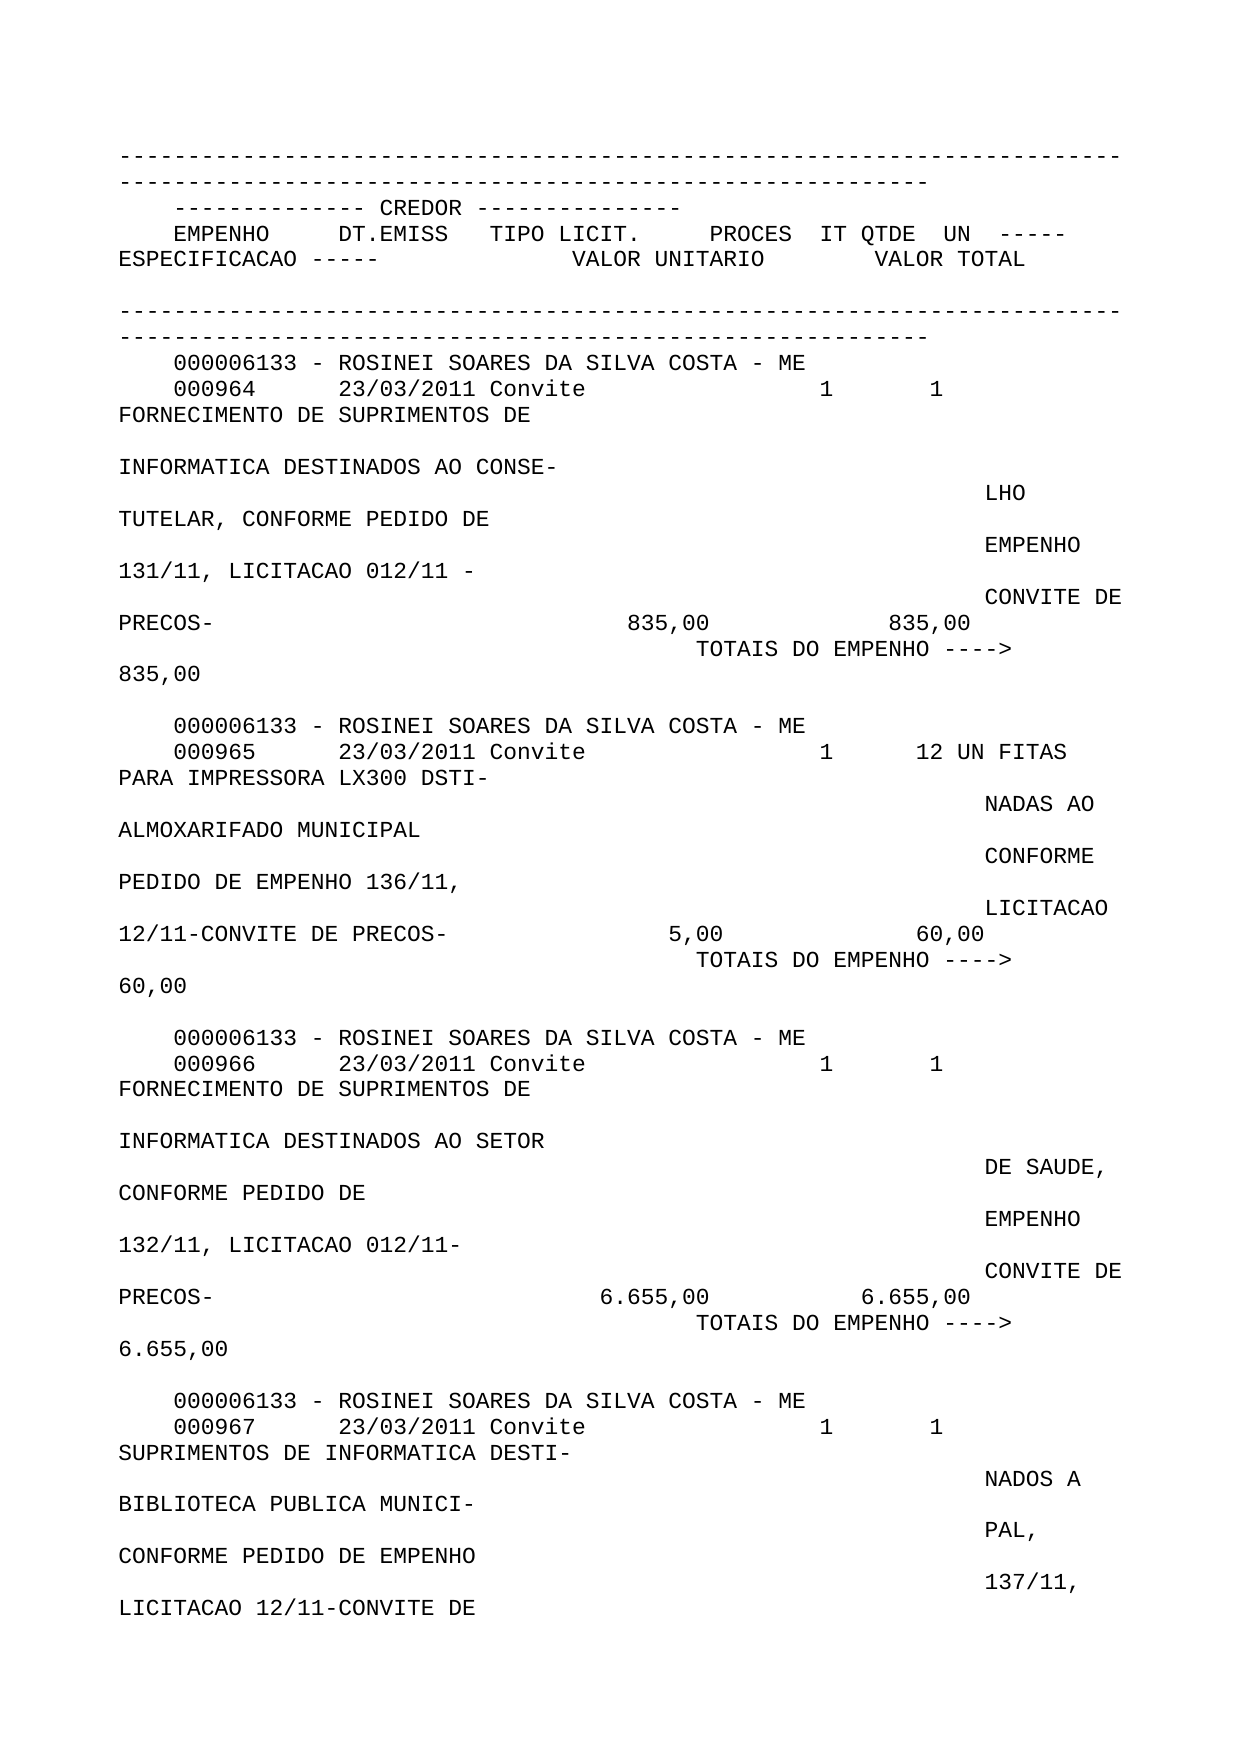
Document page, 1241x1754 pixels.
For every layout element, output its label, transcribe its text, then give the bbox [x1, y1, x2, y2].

text EMPENHO 132/11, LICITACAO 012/11- [118, 1207, 1122, 1259]
text NADOS A BIBLIOTECA PUBLICA MUNICI- [118, 1467, 1122, 1519]
text DE SAUDE, CONFORME PEDIDO DE [118, 1156, 1122, 1207]
text 000006133 - ROSINEI SOARES DA SILVA COSTA - ME [118, 1026, 1122, 1052]
text 000006133 - ROSINEI SOARES DA SILVA COSTA - ME [118, 715, 1122, 741]
text EMPENHO DT.EMISS TIPO LICIT. PROCES IT QTDE UN ----- ESPECIFICACAO ----- VALOR UNITARIO VALOR TOTAL [118, 222, 1122, 274]
text 000006133 - ROSINEI SOARES DA SILVA COSTA - ME [118, 352, 1122, 377]
text 137/11, LICITACAO 12/11-CONVITE DE [118, 1571, 1122, 1622]
text 000967 23/03/2011 Convite 1 1 SUPRIMENTOS DE INFORMATICA DESTI- [118, 1415, 1122, 1467]
text 000964 23/03/2011 Convite 1 1 FORNECIMENTO DE SUPRIMENTOS DE [118, 377, 1122, 429]
text NADAS AO ALMOXARIFADO MUNICIPAL [118, 792, 1122, 844]
text LHO TUTELAR, CONFORME PEDIDO DE [118, 481, 1122, 533]
text -------------- CREDOR --------------- [118, 196, 1122, 222]
text INFORMATICA DESTINADOS AO SETOR [118, 1104, 1122, 1156]
text INFORMATICA DESTINADOS AO CONSE- [118, 429, 1122, 481]
text TOTAIS DO EMPENHO ----> 6.655,00 [118, 1311, 1122, 1363]
text EMPENHO 131/11, LICITACAO 012/11 - [118, 533, 1122, 585]
text 000966 23/03/2011 Convite 1 1 FORNECIMENTO DE SUPRIMENTOS DE [118, 1052, 1122, 1104]
text TOTAIS DO EMPENHO ----> 835,00 [118, 637, 1122, 689]
text TOTAIS DO EMPENHO ----> 60,00 [118, 948, 1122, 1000]
text 000006133 - ROSINEI SOARES DA SILVA COSTA - ME [118, 1389, 1122, 1415]
text CONVITE DE PRECOS- 835,00 835,00 [118, 585, 1122, 637]
text PAL, CONFORME PEDIDO DE EMPENHO [118, 1519, 1122, 1571]
text LICITACAO 12/11-CONVITE DE PRECOS- 5,00 60,00 [118, 896, 1122, 948]
text CONFORME PEDIDO DE EMPENHO 136/11, [118, 844, 1122, 896]
text ------------------------------------------------------------------------------------------------------------------------------------ [118, 274, 1122, 352]
text CONVITE DE PRECOS- 6.655,00 6.655,00 [118, 1259, 1122, 1311]
text ------------------------------------------------------------------------------------------------------------------------------------ [118, 118, 1122, 196]
text 000965 23/03/2011 Convite 1 12 UN FITAS PARA IMPRESSORA LX300 DSTI- [118, 741, 1122, 792]
